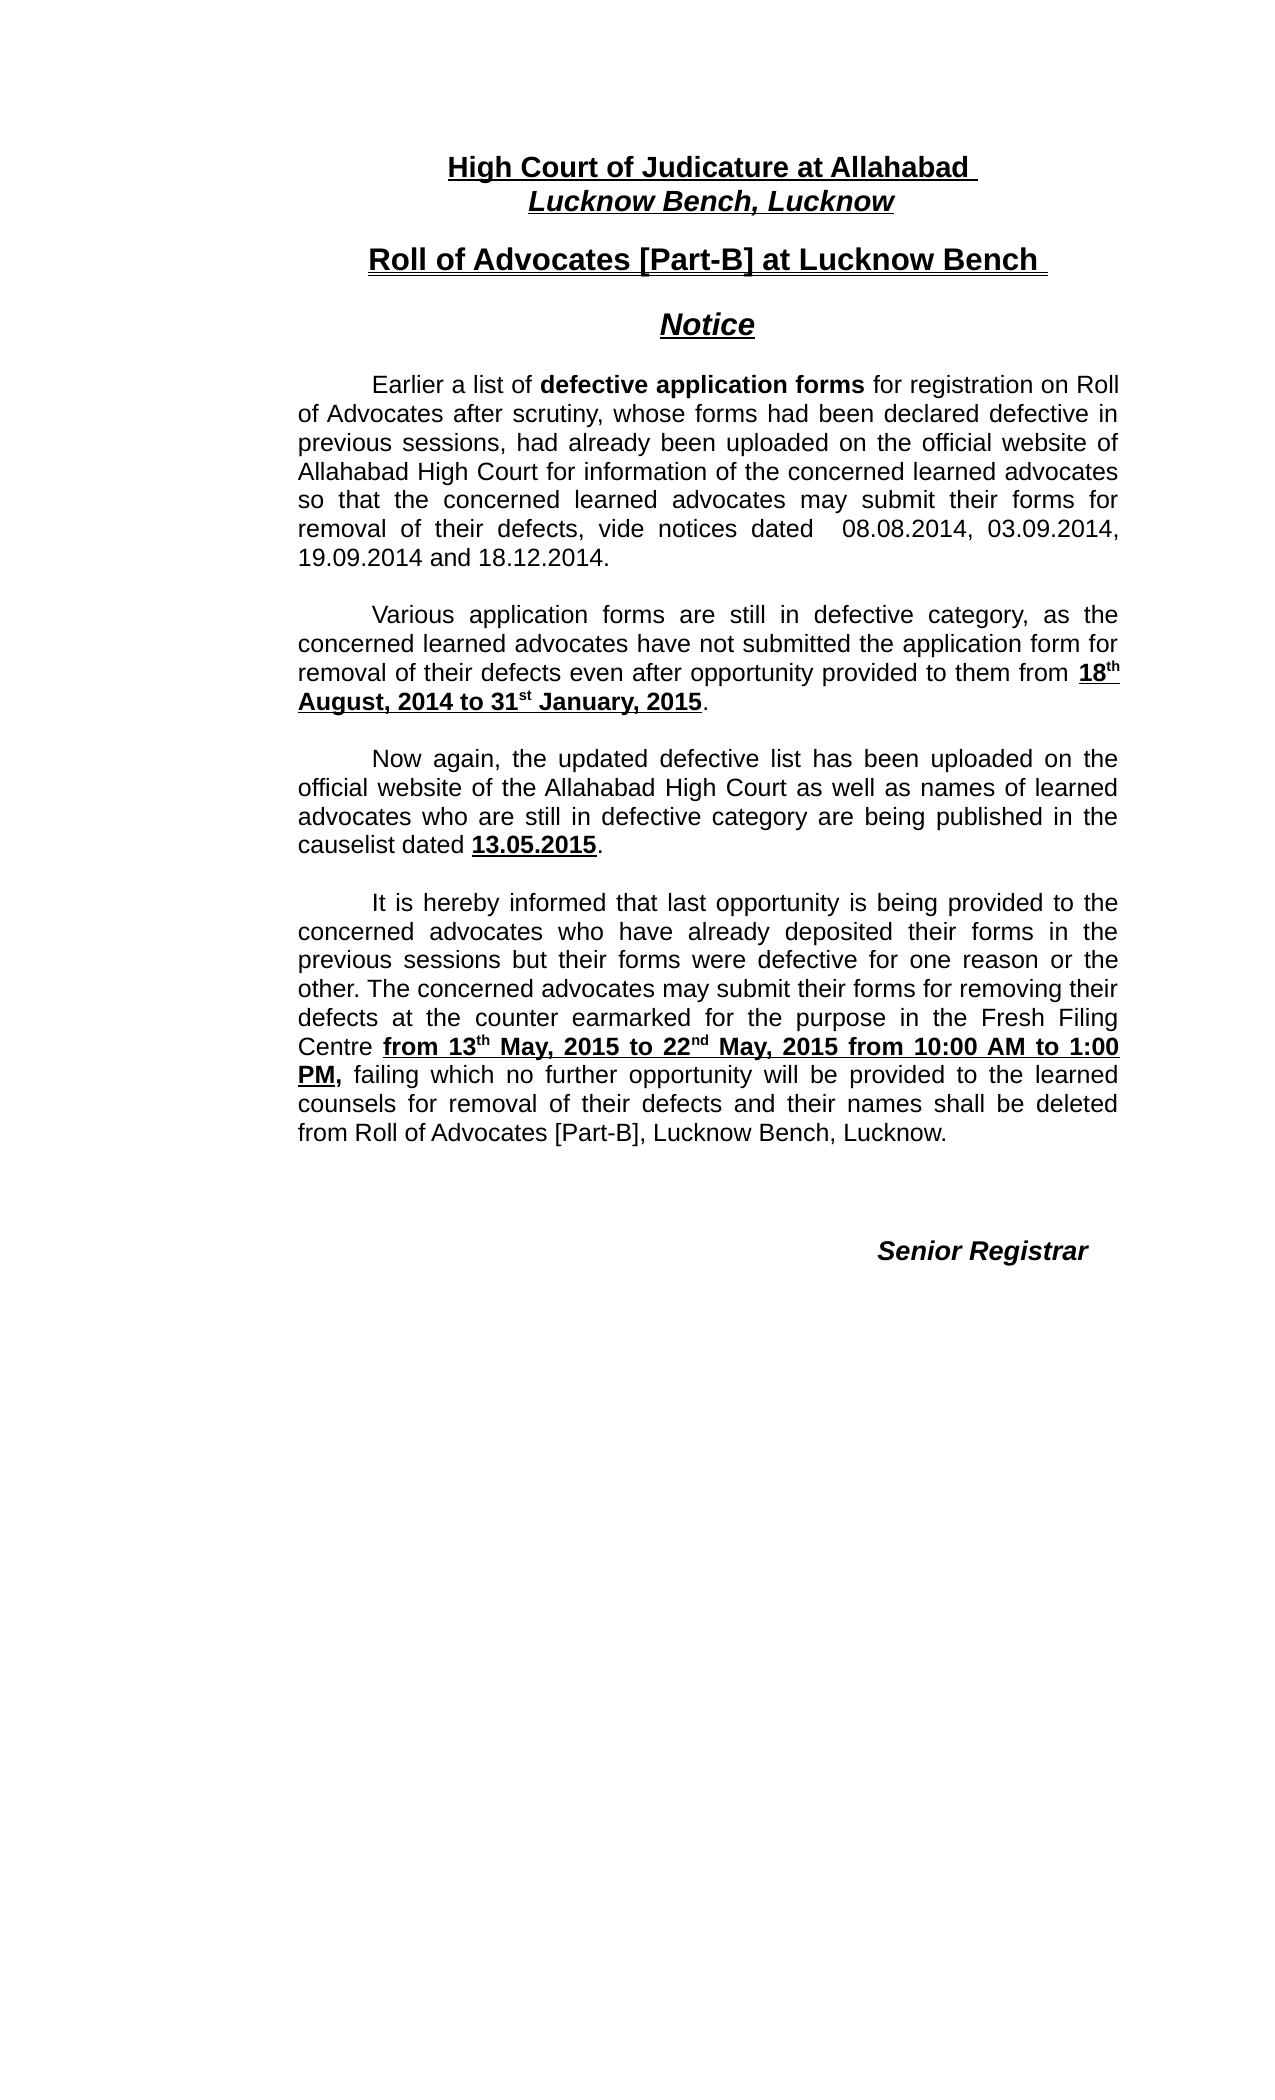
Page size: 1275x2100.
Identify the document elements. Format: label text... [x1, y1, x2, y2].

text Now again, the updated defective list has been uploaded on the official website of the Allahabad High Court as well as names of learned advocates who are still in defective category are being published in the causelist dated 13.05.2015. [298, 744, 1120, 859]
text It is hereby informed that last opportunity is being provided to the concerned advocates who have already deposited their forms in the previous sessions but their forms were defective for one reason or the other. The concerned advocates may submit their forms for removing their defects at the counter earmarked for the purpose in the Fresh Filing Centre from 13th May, 2015 to 22nd May, 2015 from 10:00 AM to 1:00 PM, failing which no further opportunity will be provided to the learned counsels for removal of their defects and their names shall be deleted from Roll of Advocates [Part-B], Lucknow Bench, Lucknow. [298, 888, 1120, 1147]
text Lucknow Bench, Lucknow [300, 183, 1125, 217]
text Earlier a list of defective application forms for registration on Roll of Advocates after scrutiny, whose forms had been declared defective in previous sessions, had already been uploaded on the official website of Allahabad High Court for information of the concerned learned advocates so that the concerned learned advocates may submit their forms for removal of their defects, vide notices dated 08.08.2014, 03.09.2014, 19.09.2014 and 18.12.2014. [298, 370, 1120, 572]
text High Court of Judicature at Allahabad [300, 150, 1125, 183]
text Senior Registrar [815, 1235, 1093, 1267]
text Various application forms are still in defective category, as the concerned learned advocates have not submitted the application form for removal of their defects even after opportunity provided to them from 18th August, 2014 to 31st January, 2015. [298, 600, 1120, 715]
text Roll of Advocates [Part-B] at Lucknow Bench [295, 241, 1121, 277]
text Notice [298, 306, 1120, 342]
